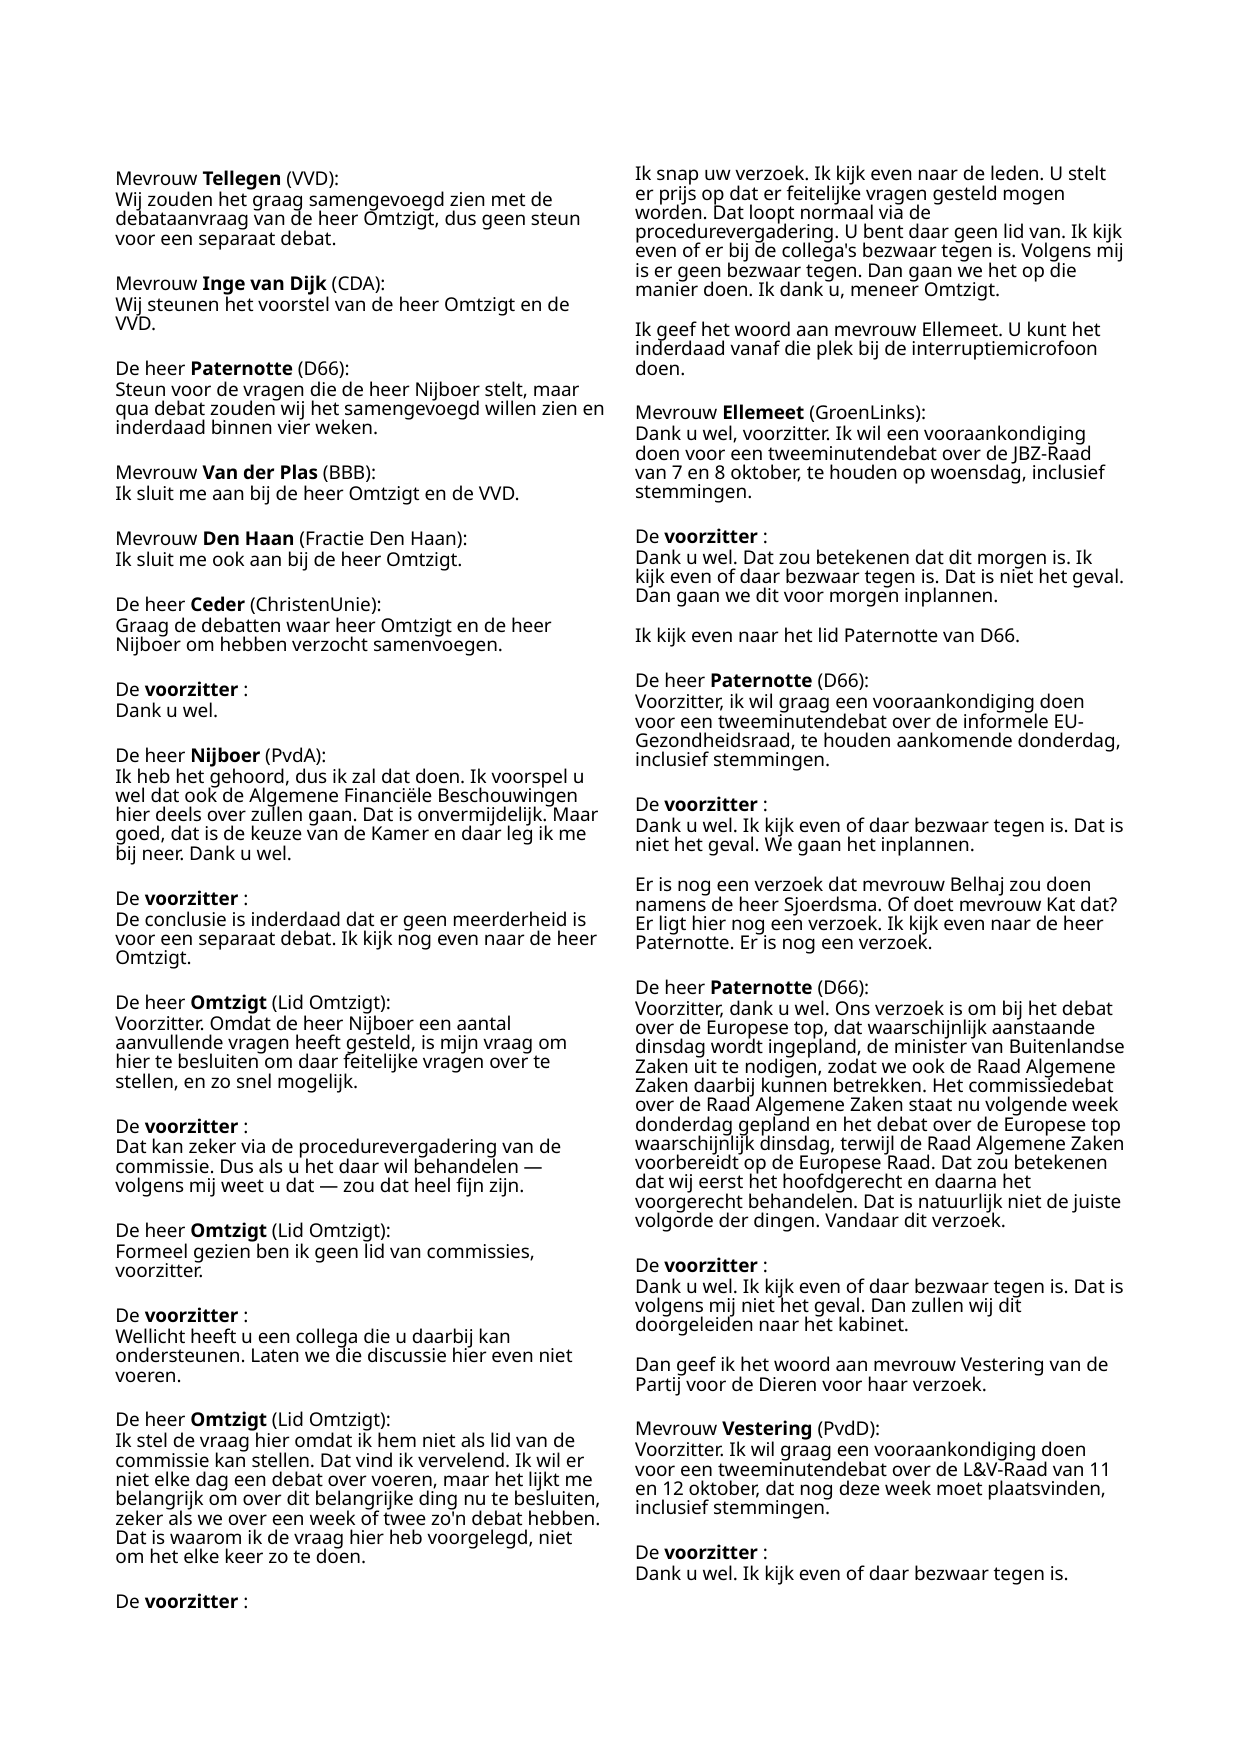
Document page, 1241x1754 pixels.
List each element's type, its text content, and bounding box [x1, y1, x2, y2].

text Wij steunen het voorstel van de heer Omtzigt en de VVD. [115, 296, 605, 334]
text Steun voor de vragen die de heer Nijboer stelt, maar qua debat zouden wij het samengevoegd willen zien en inderdaad binnen vier weken. [115, 381, 605, 438]
text De conclusie is inderdaad dat er geen meerderheid is voor een separaat debat. Ik kijk nog even naar de heer Omtzigt. [115, 911, 605, 968]
text Voorzitter. Ik wil graag een vooraankondiging doen voor een tweeminutendebat over de L&V-Raad van 11 en 12 oktober, dat nog deze week moet plaatsvinden, inclusief stemmingen. [635, 1441, 1125, 1518]
text De voorzitter : [115, 676, 605, 702]
text De voorzitter : [115, 1588, 605, 1614]
text De voorzitter : [115, 1302, 605, 1328]
text Dank u wel. [115, 702, 605, 721]
text Dank u wel, voorzitter. Ik wil een vooraankondiging doen voor een tweeminutendebat over de JBZ-Raad van 7 en 8 oktober, te houden op woensdag, inclusief stemmingen. [635, 425, 1125, 502]
text De heer Paternotte (D66): [635, 974, 1125, 1000]
text De heer Omtzigt (Lid Omtzigt): [115, 989, 605, 1015]
text Mevrouw Tellegen (VVD): [115, 165, 605, 191]
text Ik sluit me aan bij de heer Omtzigt en de VVD. [115, 485, 605, 504]
text Ik stel de vraag hier omdat ik hem niet als lid van de commissie kan stellen. Dat vind ik vervelend. Ik wil er niet elke dag een debat over voeren, maar het lijkt me belangrijk om over dit belangrijke ding nu te besluiten, zeker als we over een week of twee zo'n debat hebben. Dat is waarom ik de vraag hier heb voorgelegd, niet om het elke keer zo te doen. [115, 1432, 605, 1567]
text Graag de debatten waar heer Omtzigt en de heer Nijboer om hebben verzocht samenvoegen. [115, 617, 605, 655]
text De heer Omtzigt (Lid Omtzigt): [115, 1217, 605, 1243]
text Mevrouw Van der Plas (BBB): [115, 459, 605, 485]
text Mevrouw Inge van Dijk (CDA): [115, 270, 605, 296]
text De voorzitter : [115, 885, 605, 911]
text De voorzitter : [635, 1252, 1125, 1278]
text De heer Paternotte (D66): [635, 668, 1125, 693]
text Mevrouw Den Haan (Fractie Den Haan): [115, 525, 605, 551]
text De voorzitter : [635, 791, 1125, 817]
text Mevrouw Ellemeet (GroenLinks): [635, 399, 1125, 425]
text De heer Ceder (ChristenUnie): [115, 591, 605, 617]
text Dank u wel. Ik kijk even of daar bezwaar tegen is. Dat is volgens mij niet het geval. Dan zullen wij dit doorgeleiden naar het kabinet. [635, 1278, 1125, 1336]
text Voorzitter. Omdat de heer Nijboer een aantal aanvullende vragen heeft gesteld, is mijn vraag om hier te besluiten om daar feitelijke vragen over te stellen, en zo snel mogelijk. [115, 1015, 605, 1092]
text Dan geef ik het woord aan mevrouw Vestering van de Partij voor de Dieren voor haar verzoek. [635, 1356, 1125, 1395]
text De voorzitter : [635, 523, 1125, 549]
text Voorzitter, dank u wel. Ons verzoek is om bij het debat over de Europese top, dat waarschijnlijk aanstaande dinsdag wordt ingepland, de minister van Buitenlandse Zaken uit te nodigen, zodat we ook de Raad Algemene Zaken daarbij kunnen betrekken. Het commissiedebat over de Raad Algemene Zaken staat nu volgende week donderdag gepland en het debat over de Europese top waarschijnlijk dinsdag, terwijl de Raad Algemene Zaken voorbereidt op de Europese Raad. Dat zou betekenen dat wij eerst het hoofdgerecht en daarna het voorgerecht behandelen. Dat is natuurlijk niet de juiste volgorde der dingen. Vandaar dit verzoek. [635, 1000, 1125, 1231]
text Dank u wel. Ik kijk even of daar bezwaar tegen is. Dat is niet het geval. We gaan het inplannen. [635, 817, 1125, 856]
text Wij zouden het graag samengevoegd zien met de debataanvraag van de heer Omtzigt, dus geen steun voor een separaat debat. [115, 191, 605, 249]
text Ik heb het gehoord, dus ik zal dat doen. Ik voorspel u wel dat ook de Algemene Financiële Beschouwingen hier deels over zullen gaan. Dat is onvermijdelijk. Maar goed, dat is de keuze van de Kamer en daar leg ik me bij neer. Dank u wel. [115, 768, 605, 864]
text Voorzitter, ik wil graag een vooraankondiging doen voor een tweeminutendebat over de informele EU-Gezondheidsraad, te houden aankomende donderdag, inclusief stemmingen. [635, 693, 1125, 770]
text Wellicht heeft u een collega die u daarbij kan ondersteunen. Laten we die discussie hier even niet voeren. [115, 1328, 605, 1386]
text De voorzitter : [635, 1539, 1125, 1565]
text Ik snap uw verzoek. Ik kijk even naar de leden. U stelt er prijs op dat er feitelijke vragen gesteld mogen worden. Dat loopt normaal via de procedurevergadering. U bent daar geen lid van. Ik kijk even of er bij de collega's bezwaar tegen is. Volgens mij is er geen bezwaar tegen. Dan gaan we het op die manier doen. Ik dank u, meneer Omtzigt. [635, 165, 1125, 300]
text De heer Nijboer (PvdA): [115, 742, 605, 768]
text Dank u wel. Dat zou betekenen dat dit morgen is. Ik kijk even of daar bezwaar tegen is. Dat is niet het geval. Dan gaan we dit voor morgen inplannen. [635, 549, 1125, 607]
text De heer Omtzigt (Lid Omtzigt): [115, 1407, 605, 1432]
text Dank u wel. Ik kijk even of daar bezwaar tegen is. [635, 1565, 1125, 1584]
text De voorzitter : [115, 1113, 605, 1138]
text Er is nog een verzoek dat mevrouw Belhaj zou doen namens de heer Sjoerdsma. Of doet mevrouw Kat dat? Er ligt hier nog een verzoek. Ik kijk even naar de heer Paternotte. Er is nog een verzoek. [635, 876, 1125, 953]
text De heer Paternotte (D66): [115, 355, 605, 381]
text Formeel gezien ben ik geen lid van commissies, voorzitter. [115, 1243, 605, 1281]
text Mevrouw Vestering (PvdD): [635, 1416, 1125, 1441]
text Ik kijk even naar het lid Paternotte van D66. [635, 627, 1125, 647]
text Ik geef het woord aan mevrouw Ellemeet. U kunt het inderdaad vanaf die plek bij de interruptiemicrofoon doen. [635, 321, 1125, 379]
text Ik sluit me ook aan bij de heer Omtzigt. [115, 551, 605, 570]
text Dat kan zeker via de procedurevergadering van de commissie. Dus als u het daar wil behandelen — volgens mij weet u dat — zou dat heel fijn zijn. [115, 1138, 605, 1196]
